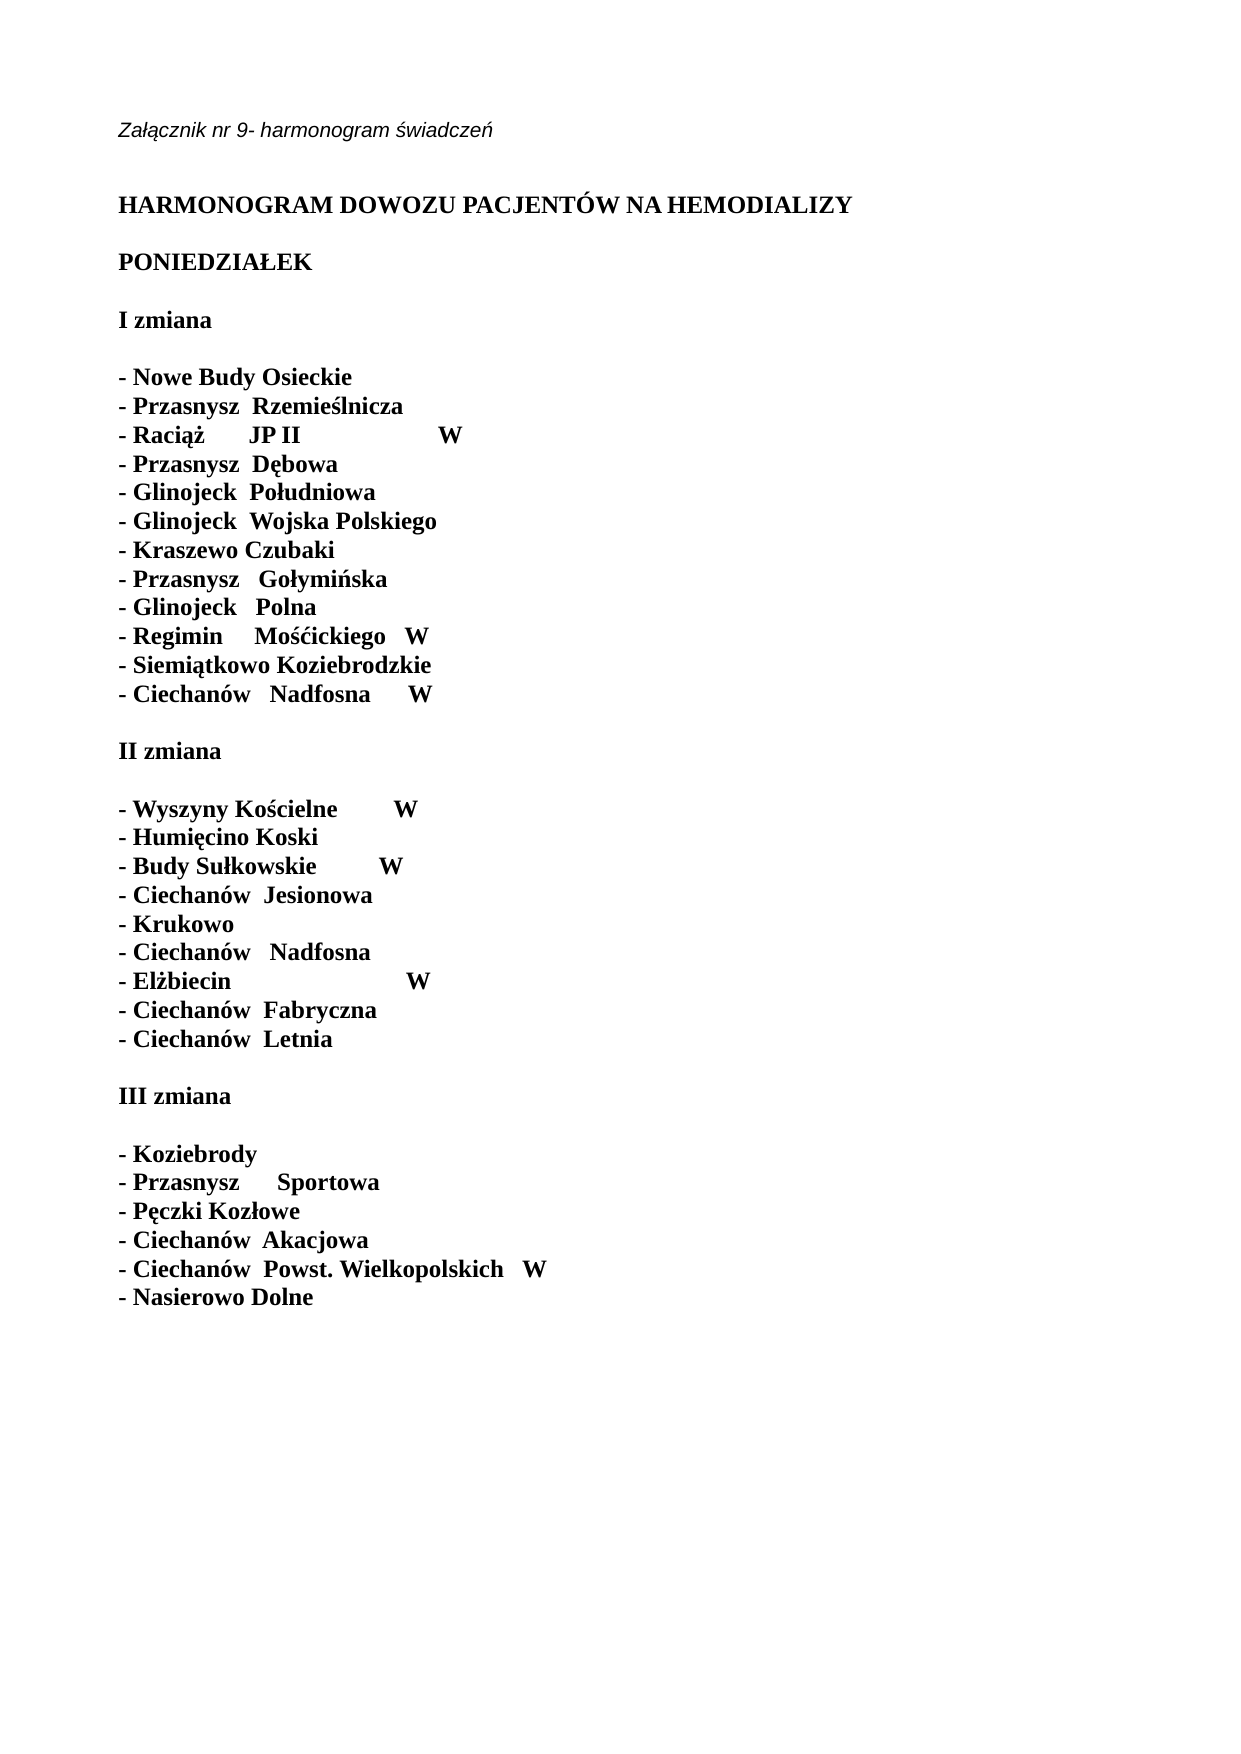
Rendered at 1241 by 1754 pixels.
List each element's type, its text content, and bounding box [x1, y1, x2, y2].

text Załącznik nr 9- harmonogram świadczeń [118, 118, 1122, 142]
text III zmiana [118, 1081, 1122, 1110]
text II zmiana [118, 736, 1122, 765]
text - Przasnysz Sportowa [118, 1167, 1122, 1196]
text - Glinojeck Polna [118, 592, 1122, 621]
text - Glinojeck Wojska Polskiego [118, 506, 1122, 535]
text - Humięcino Koski [118, 822, 1122, 851]
text HARMONOGRAM DOWOZU PACJENTÓW NA HEMODIALIZY [118, 190, 1122, 219]
text - Regimin Mośćickiego W [118, 621, 1122, 650]
text - Nowe Budy Osieckie [118, 362, 1122, 391]
text - Przasnysz Gołymińska [118, 564, 1122, 592]
text - Ciechanów Fabryczna [118, 995, 1122, 1024]
text - Ciechanów Jesionowa [118, 880, 1122, 909]
text - Elżbiecin W [118, 966, 1122, 995]
text - Krukowo [118, 909, 1122, 937]
text I zmiana [118, 305, 1122, 334]
text - Ciechanów Nadfosna W [118, 679, 1122, 707]
text - Pęczki Kozłowe [118, 1196, 1122, 1225]
text - Ciechanów Akacjowa [118, 1225, 1122, 1254]
text - Koziebrody [118, 1139, 1122, 1167]
text - Wyszyny Kościelne W [118, 794, 1122, 822]
text - Przasnysz Dębowa [118, 449, 1122, 477]
text - Przasnysz Rzemieślnicza [118, 391, 1122, 420]
text - Budy Sułkowskie W [118, 851, 1122, 880]
text - Glinojeck Południowa [118, 477, 1122, 506]
text - Raciąż JP II W [118, 420, 1122, 449]
text - Siemiątkowo Koziebrodzkie [118, 650, 1122, 679]
text - Ciechanów Letnia [118, 1024, 1122, 1052]
text PONIEDZIAŁEK [118, 247, 1122, 276]
text - Kraszewo Czubaki [118, 535, 1122, 564]
text - Ciechanów Nadfosna [118, 937, 1122, 966]
text - Nasierowo Dolne [118, 1282, 1122, 1311]
text - Ciechanów Powst. Wielkopolskich W [118, 1254, 1122, 1282]
